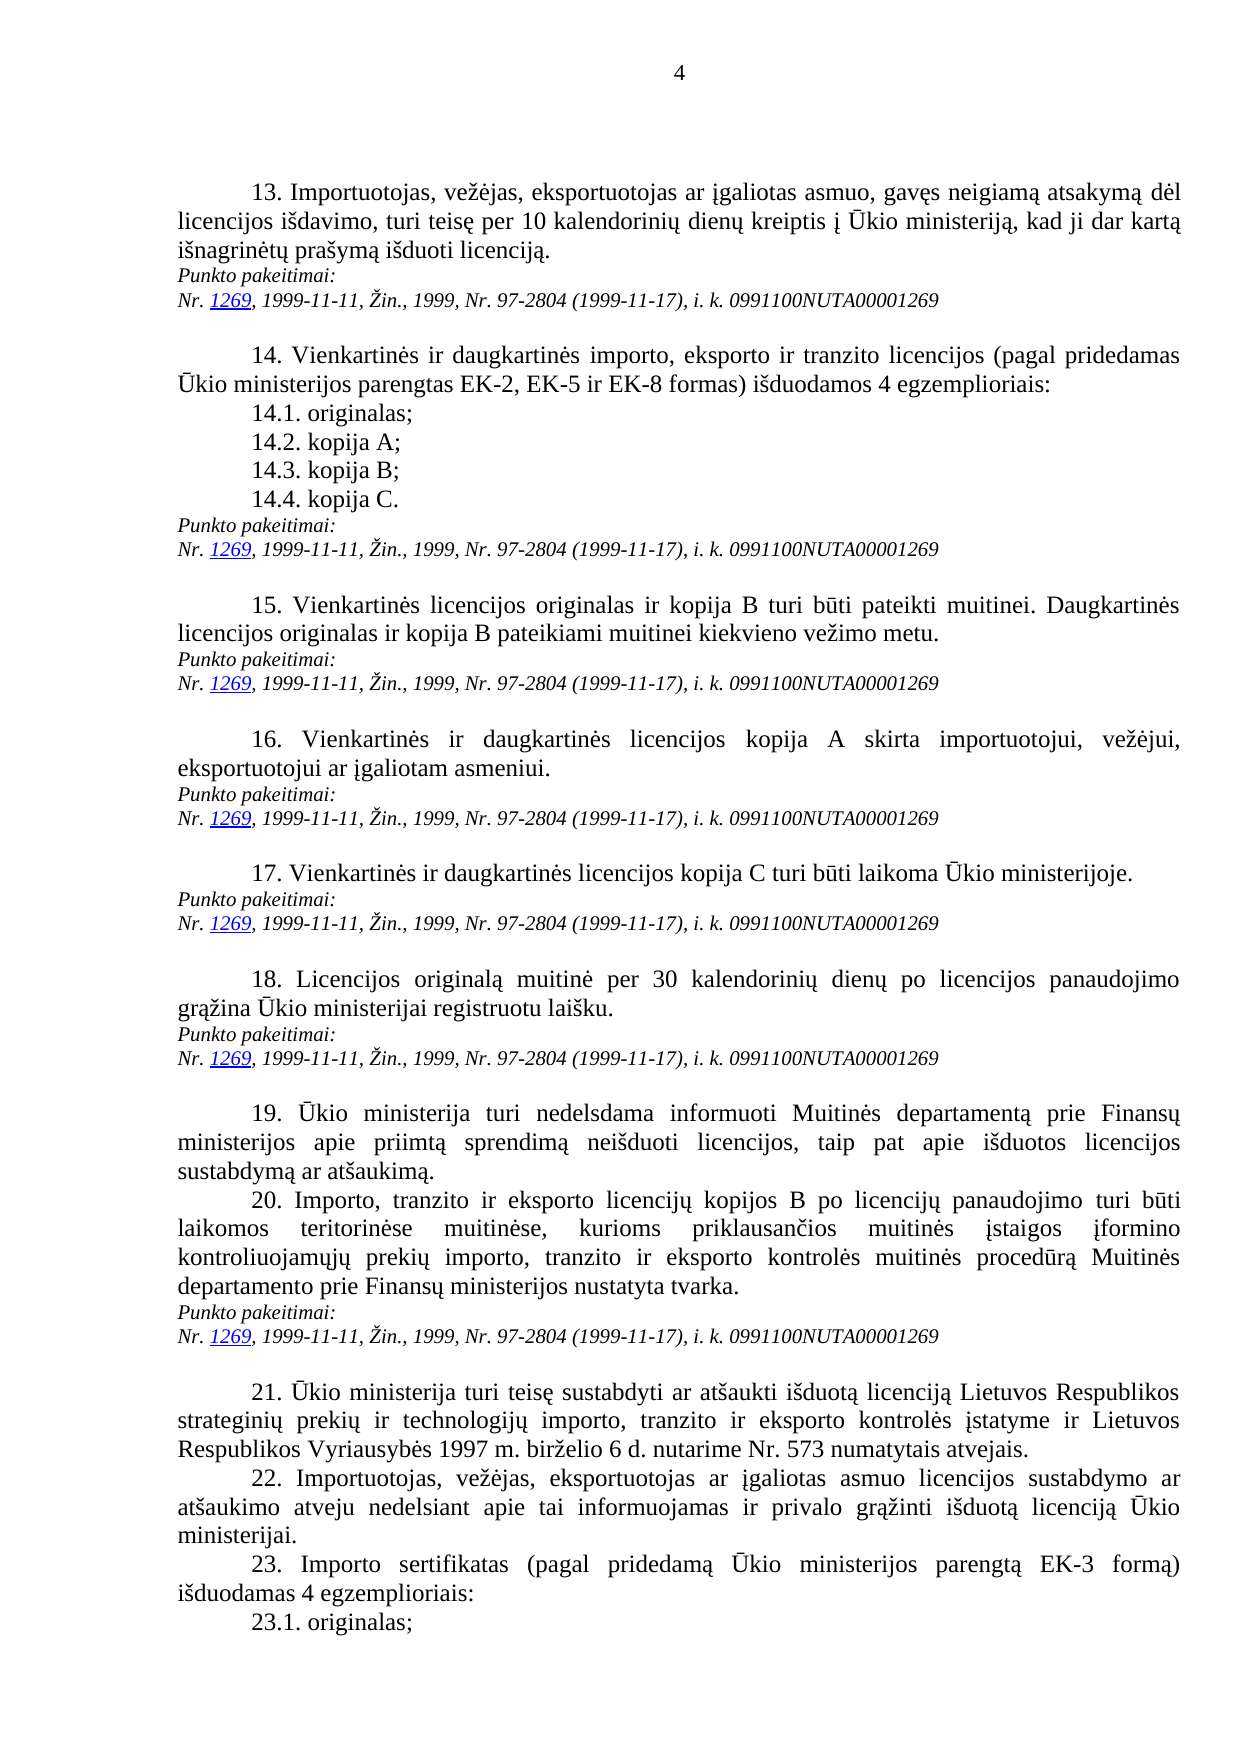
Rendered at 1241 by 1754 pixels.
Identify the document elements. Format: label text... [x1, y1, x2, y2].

text 23.1. originalas; [177, 1607, 1181, 1635]
text 23. Importo sertifikatas (pagal pridedamą Ūkio ministerijos parengtą EK-3 formą) išduodamas 4 egzemplioriais: [177, 1549, 1181, 1607]
text 14.1. originalas; [177, 398, 1181, 427]
text Punkto pakeitimai: [177, 1300, 1181, 1324]
text Punkto pakeitimai: [177, 887, 1181, 911]
text 14. Vienkartinės ir daugkartinės importo, eksporto ir tranzito licencijos (pagal pridedamas Ūkio ministerijos parengtas EK-2, EK-5 ir EK-8 formas) išduodamos 4 egzemplioriais: [177, 340, 1181, 398]
text Punkto pakeitimai: [177, 1022, 1181, 1046]
text 14.3. kopija B; [177, 455, 1181, 484]
text Nr. 1269, 1999-11-11, Žin., 1999, Nr. 97-2804 (1999-11-17), i. k. 0991100NUTA00001269 [177, 1046, 1181, 1070]
text Punkto pakeitimai: [177, 513, 1181, 537]
text 17. Vienkartinės ir daugkartinės licencijos kopija C turi būti laikoma Ūkio ministerijoje. [177, 858, 1181, 887]
text Nr. 1269, 1999-11-11, Žin., 1999, Nr. 97-2804 (1999-11-17), i. k. 0991100NUTA00001269 [177, 287, 1181, 312]
text Nr. 1269, 1999-11-11, Žin., 1999, Nr. 97-2804 (1999-11-17), i. k. 0991100NUTA00001269 [177, 806, 1181, 830]
text Nr. 1269, 1999-11-11, Žin., 1999, Nr. 97-2804 (1999-11-17), i. k. 0991100NUTA00001269 [177, 1324, 1181, 1348]
text Punkto pakeitimai: [177, 782, 1181, 806]
text Nr. 1269, 1999-11-11, Žin., 1999, Nr. 97-2804 (1999-11-17), i. k. 0991100NUTA00001269 [177, 537, 1181, 561]
text 13. Importuotojas, vežėjas, eksportuotojas ar įgaliotas asmuo, gavęs neigiamą atsakymą dėl licencijos išdavimo, turi teisę per 10 kalendorinių dienų kreiptis į Ūkio ministeriją, kad ji dar kartą išnagrinėtų prašymą išduoti licenciją. [177, 177, 1181, 263]
text Nr. 1269, 1999-11-11, Žin., 1999, Nr. 97-2804 (1999-11-17), i. k. 0991100NUTA00001269 [177, 911, 1181, 935]
text 15. Vienkartinės licencijos originalas ir kopija B turi būti pateikti muitinei. Daugkartinės licencijos originalas ir kopija B pateikiami muitinei kiekvieno vežimo metu. [177, 590, 1181, 647]
text Punkto pakeitimai: [177, 263, 1181, 287]
text 18. Licencijos originalą muitinė per 30 kalendorinių dienų po licencijos panaudojimo grąžina Ūkio ministerijai registruotu laišku. [177, 964, 1181, 1022]
text 14.4. kopija C. [177, 484, 1181, 513]
text Nr. 1269, 1999-11-11, Žin., 1999, Nr. 97-2804 (1999-11-17), i. k. 0991100NUTA00001269 [177, 671, 1181, 695]
text Punkto pakeitimai: [177, 647, 1181, 671]
text 21. Ūkio ministerija turi teisę sustabdyti ar atšaukti išduotą licenciją Lietuvos Respublikos strateginių prekių ir technologijų importo, tranzito ir eksporto kontrolės įstatyme ir Lietuvos Respublikos Vyriausybės 1997 m. birželio 6 d. nutarime Nr. 573 numatytais atvejais. [177, 1377, 1181, 1463]
text 22. Importuotojas, vežėjas, eksportuotojas ar įgaliotas asmuo licencijos sustabdymo ar atšaukimo atveju nedelsiant apie tai informuojamas ir privalo grąžinti išduotą licenciją Ūkio ministerijai. [177, 1463, 1181, 1549]
text 19. Ūkio ministerija turi nedelsdama informuoti Muitinės departamentą prie Finansų ministerijos apie priimtą sprendimą neišduoti licencijos, taip pat apie išduotos licencijos sustabdymą ar atšaukimą. [177, 1098, 1181, 1185]
text 14.2. kopija A; [177, 427, 1181, 455]
text 16. Vienkartinės ir daugkartinės licencijos kopija A skirta importuotojui, vežėjui, eksportuotojui ar įgaliotam asmeniui. [177, 724, 1181, 782]
text 20. Importo, tranzito ir eksporto licencijų kopijos B po licencijų panaudojimo turi būti laikomos teritorinėse muitinėse, kurioms priklausančios muitinės įstaigos įformino kontroliuojamųjų prekių importo, tranzito ir eksporto kontrolės muitinės procedūrą Muitinės departamento prie Finansų ministerijos nustatyta tvarka. [177, 1185, 1181, 1300]
